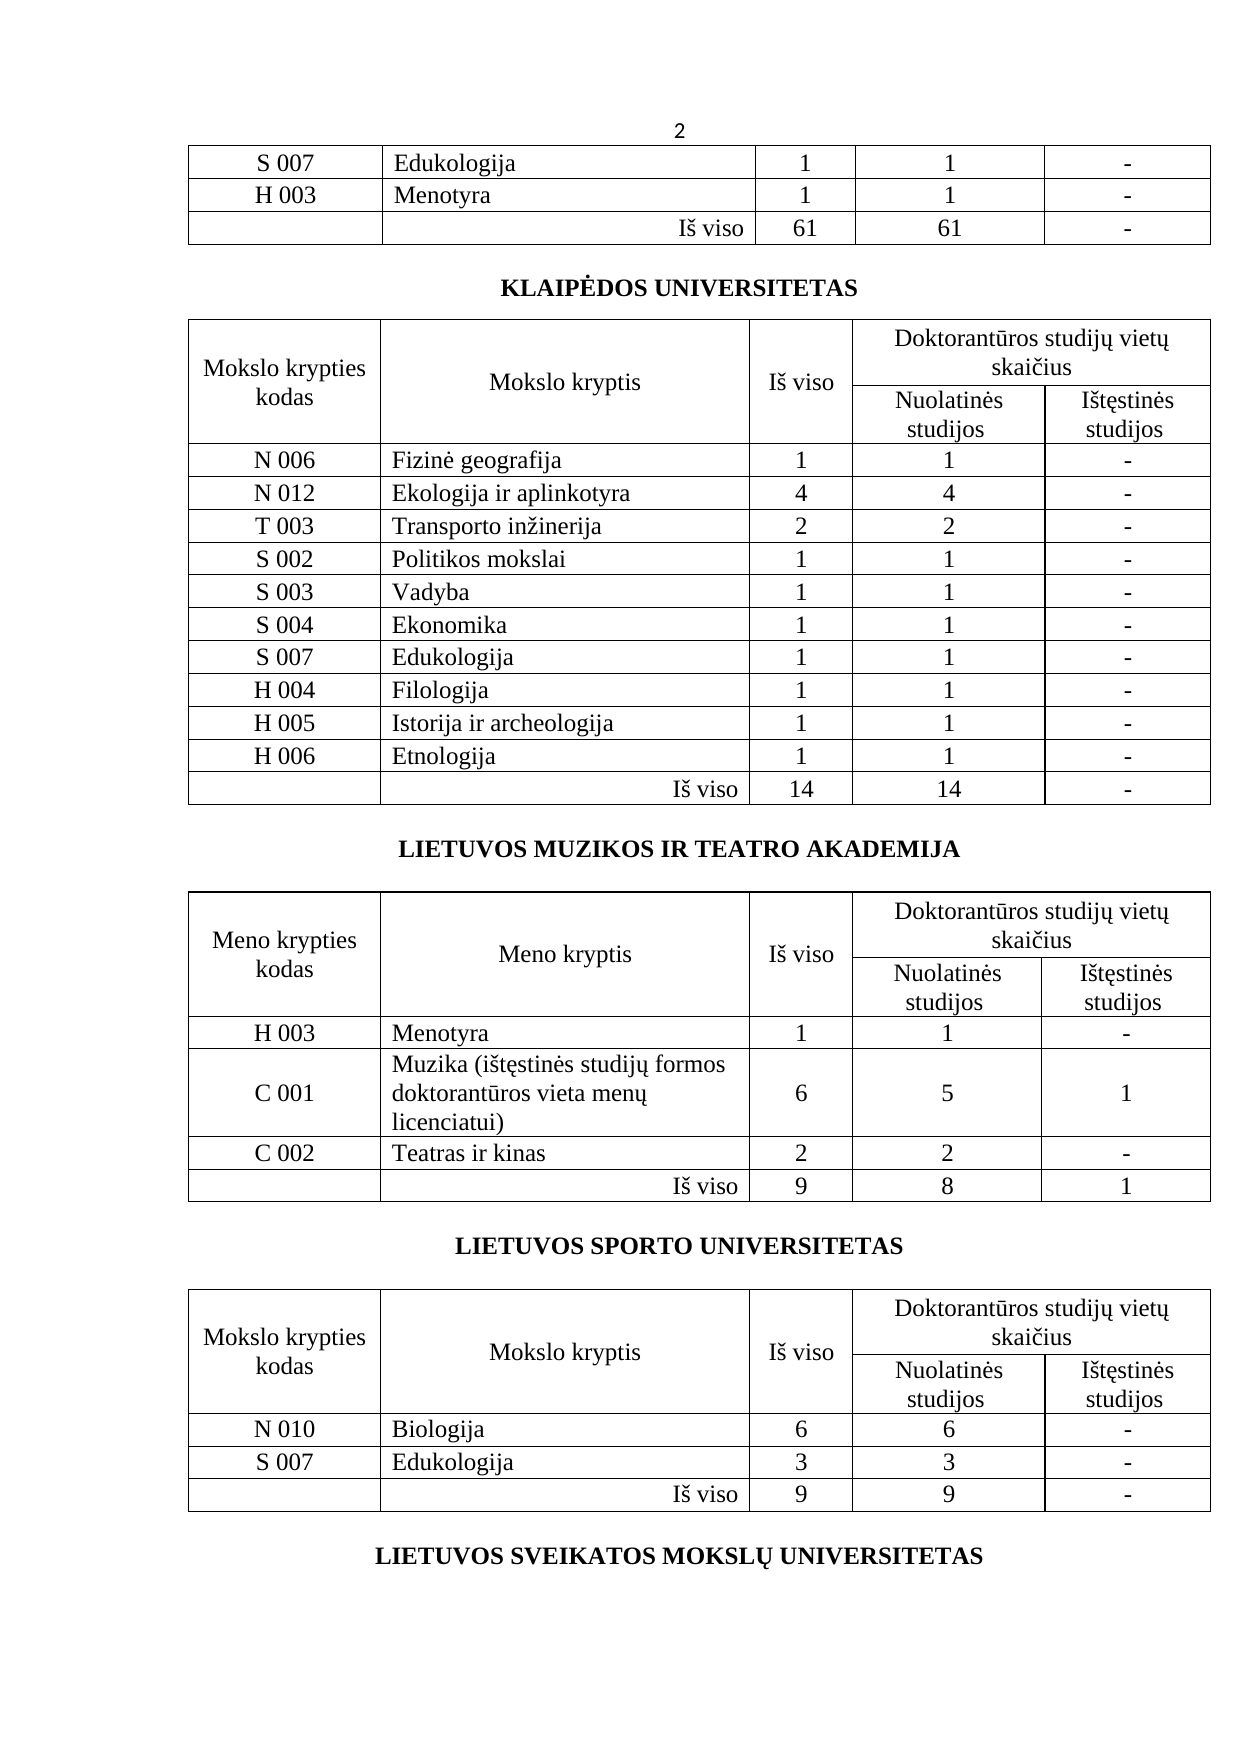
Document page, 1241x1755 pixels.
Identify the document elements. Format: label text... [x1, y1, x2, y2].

table_cell C 001 [189, 1049, 380, 1136]
table_header Mokslo krypties kodas [189, 1290, 380, 1413]
table_cell Fizinė geografija [381, 444, 749, 476]
table_header Meno kryptis [381, 893, 749, 1016]
table_cell 2 [853, 510, 1044, 542]
table_header Meno krypties kodas [189, 893, 380, 1016]
table_cell - [1042, 1137, 1210, 1168]
table_cell - [1046, 543, 1210, 574]
table_cell Biologija [381, 1414, 749, 1446]
table_cell Nuolatinės studijos [853, 386, 1044, 443]
table_cell 61 [856, 212, 1044, 244]
table_header Mokslo kryptis [381, 320, 749, 443]
table_cell Vadyba [381, 575, 749, 607]
table_cell 1 [750, 543, 852, 574]
table_cell - [1046, 740, 1210, 771]
table_cell - [1046, 477, 1210, 509]
table_cell 6 [750, 1414, 852, 1446]
table_cell Istorija ir archeologija [381, 707, 749, 738]
table_cell S 007 [189, 146, 382, 178]
table_cell S 004 [189, 608, 380, 640]
table_cell Iš viso [381, 772, 749, 804]
table_cell 1 [750, 1017, 852, 1048]
table_cell Ekologija ir aplinkotyra [381, 477, 749, 509]
table_cell 1 [1042, 1170, 1210, 1201]
table_cell 1 [853, 543, 1044, 574]
table_cell - [1046, 1479, 1210, 1511]
table_cell H 004 [189, 674, 380, 706]
table_cell C 002 [189, 1137, 380, 1168]
table_cell Filologija [381, 674, 749, 706]
table_cell 4 [750, 477, 852, 509]
table_cell 1 [856, 146, 1044, 178]
table_cell Menotyra [383, 179, 755, 211]
table_header Mokslo kryptis [381, 1290, 749, 1413]
table_cell - [1045, 179, 1210, 211]
table_cell 6 [750, 1049, 852, 1136]
table_cell 1 [750, 674, 852, 706]
table_cell [189, 1170, 380, 1201]
table_cell - [1046, 444, 1210, 476]
table_cell N 010 [189, 1414, 380, 1446]
table_cell 1 [853, 641, 1044, 673]
table_cell 1 [756, 146, 855, 178]
table_header Doktorantūros studijų vietų skaičius [853, 1290, 1210, 1354]
table_cell 3 [750, 1447, 852, 1478]
table_cell 1 [750, 641, 852, 673]
table_header Mokslo krypties kodas [189, 320, 380, 443]
table_cell Ištęstinės studijos [1042, 958, 1210, 1016]
table_cell - [1046, 772, 1210, 804]
table_cell Politikos mokslai [381, 543, 749, 574]
text LIETUVOS MUZIKOS IR TEATRO AKADEMIJA [177, 834, 1181, 863]
table_cell 1 [853, 444, 1044, 476]
table_cell T 003 [189, 510, 380, 542]
text KLAIPĖDOS UNIVERSITETAS [177, 273, 1181, 302]
table_cell 8 [853, 1170, 1041, 1201]
table_cell 1 [853, 1017, 1041, 1048]
table_cell N 006 [189, 444, 380, 476]
table_cell 14 [853, 772, 1044, 804]
table_cell - [1046, 674, 1210, 706]
table_cell 1 [853, 740, 1044, 771]
table_cell Edukologija [381, 641, 749, 673]
table_cell 9 [853, 1479, 1044, 1511]
table_cell Nuolatinės studijos [853, 1355, 1044, 1413]
table_cell 2 [750, 1137, 852, 1168]
table_cell 1 [750, 740, 852, 771]
table_cell H 003 [189, 179, 382, 211]
table_cell 2 [750, 510, 852, 542]
table_header Iš viso [750, 320, 852, 443]
table_cell Iš viso [381, 1479, 749, 1511]
table_cell H 005 [189, 707, 380, 738]
table_cell 1 [750, 444, 852, 476]
table_header Iš viso [750, 1290, 852, 1413]
table_cell [189, 1479, 380, 1511]
table_cell 1 [853, 707, 1044, 738]
table_cell [189, 772, 380, 804]
table_cell - [1046, 575, 1210, 607]
table_cell Edukologija [381, 1447, 749, 1478]
table_cell - [1046, 510, 1210, 542]
table_cell 4 [853, 477, 1044, 509]
table_cell Ištęstinės studijos [1046, 1355, 1210, 1413]
table_cell Etnologija [381, 740, 749, 771]
table_cell 61 [756, 212, 855, 244]
table_cell N 012 [189, 477, 380, 509]
table_cell Transporto inžinerija [381, 510, 749, 542]
table_cell Teatras ir kinas [381, 1137, 749, 1168]
table_cell 1 [853, 575, 1044, 607]
table_cell 1 [1042, 1049, 1210, 1136]
table_cell S 003 [189, 575, 380, 607]
table_cell 1 [750, 608, 852, 640]
table_cell H 006 [189, 740, 380, 771]
table_header Doktorantūros studijų vietų skaičius [853, 893, 1210, 957]
table_cell - [1042, 1017, 1210, 1048]
table_cell 1 [750, 575, 852, 607]
table_cell 9 [750, 1479, 852, 1511]
table_cell 14 [750, 772, 852, 804]
table_cell Ištęstinės studijos [1046, 386, 1210, 443]
table_cell 1 [750, 707, 852, 738]
table_header Doktorantūros studijų vietų skaičius [853, 320, 1210, 384]
table_cell Edukologija [383, 146, 755, 178]
table_cell 2 [853, 1137, 1041, 1168]
table_cell 1 [856, 179, 1044, 211]
table_header Iš viso [750, 893, 852, 1016]
table_cell H 003 [189, 1017, 380, 1048]
table_cell Nuolatinės studijos [853, 958, 1041, 1016]
table_cell - [1046, 1447, 1210, 1478]
table_cell 5 [853, 1049, 1041, 1136]
table_cell Muzika (ištęstinės studijų formos doktorantūros vieta menų licenciatui) [381, 1049, 749, 1136]
table_cell - [1046, 608, 1210, 640]
table_cell Iš viso [383, 212, 755, 244]
table_cell S 007 [189, 641, 380, 673]
text LIETUVOS SPORTO UNIVERSITETAS [177, 1231, 1181, 1260]
table_cell 6 [853, 1414, 1044, 1446]
table_cell Menotyra [381, 1017, 749, 1048]
table_cell 1 [853, 674, 1044, 706]
table_cell - [1045, 146, 1210, 178]
table_cell Ekonomika [381, 608, 749, 640]
table_cell 1 [756, 179, 855, 211]
table_cell 9 [750, 1170, 852, 1201]
text LIETUVOS SVEIKATOS MOKSLŲ UNIVERSITETAS [177, 1541, 1181, 1570]
table_cell - [1045, 212, 1210, 244]
table_cell S 007 [189, 1447, 380, 1478]
table_cell 1 [853, 608, 1044, 640]
table_cell 3 [853, 1447, 1044, 1478]
table_cell - [1046, 1414, 1210, 1446]
table_cell - [1046, 641, 1210, 673]
table_cell [189, 212, 382, 244]
table_cell - [1046, 707, 1210, 738]
table_cell S 002 [189, 543, 380, 574]
table_cell Iš viso [381, 1170, 749, 1201]
